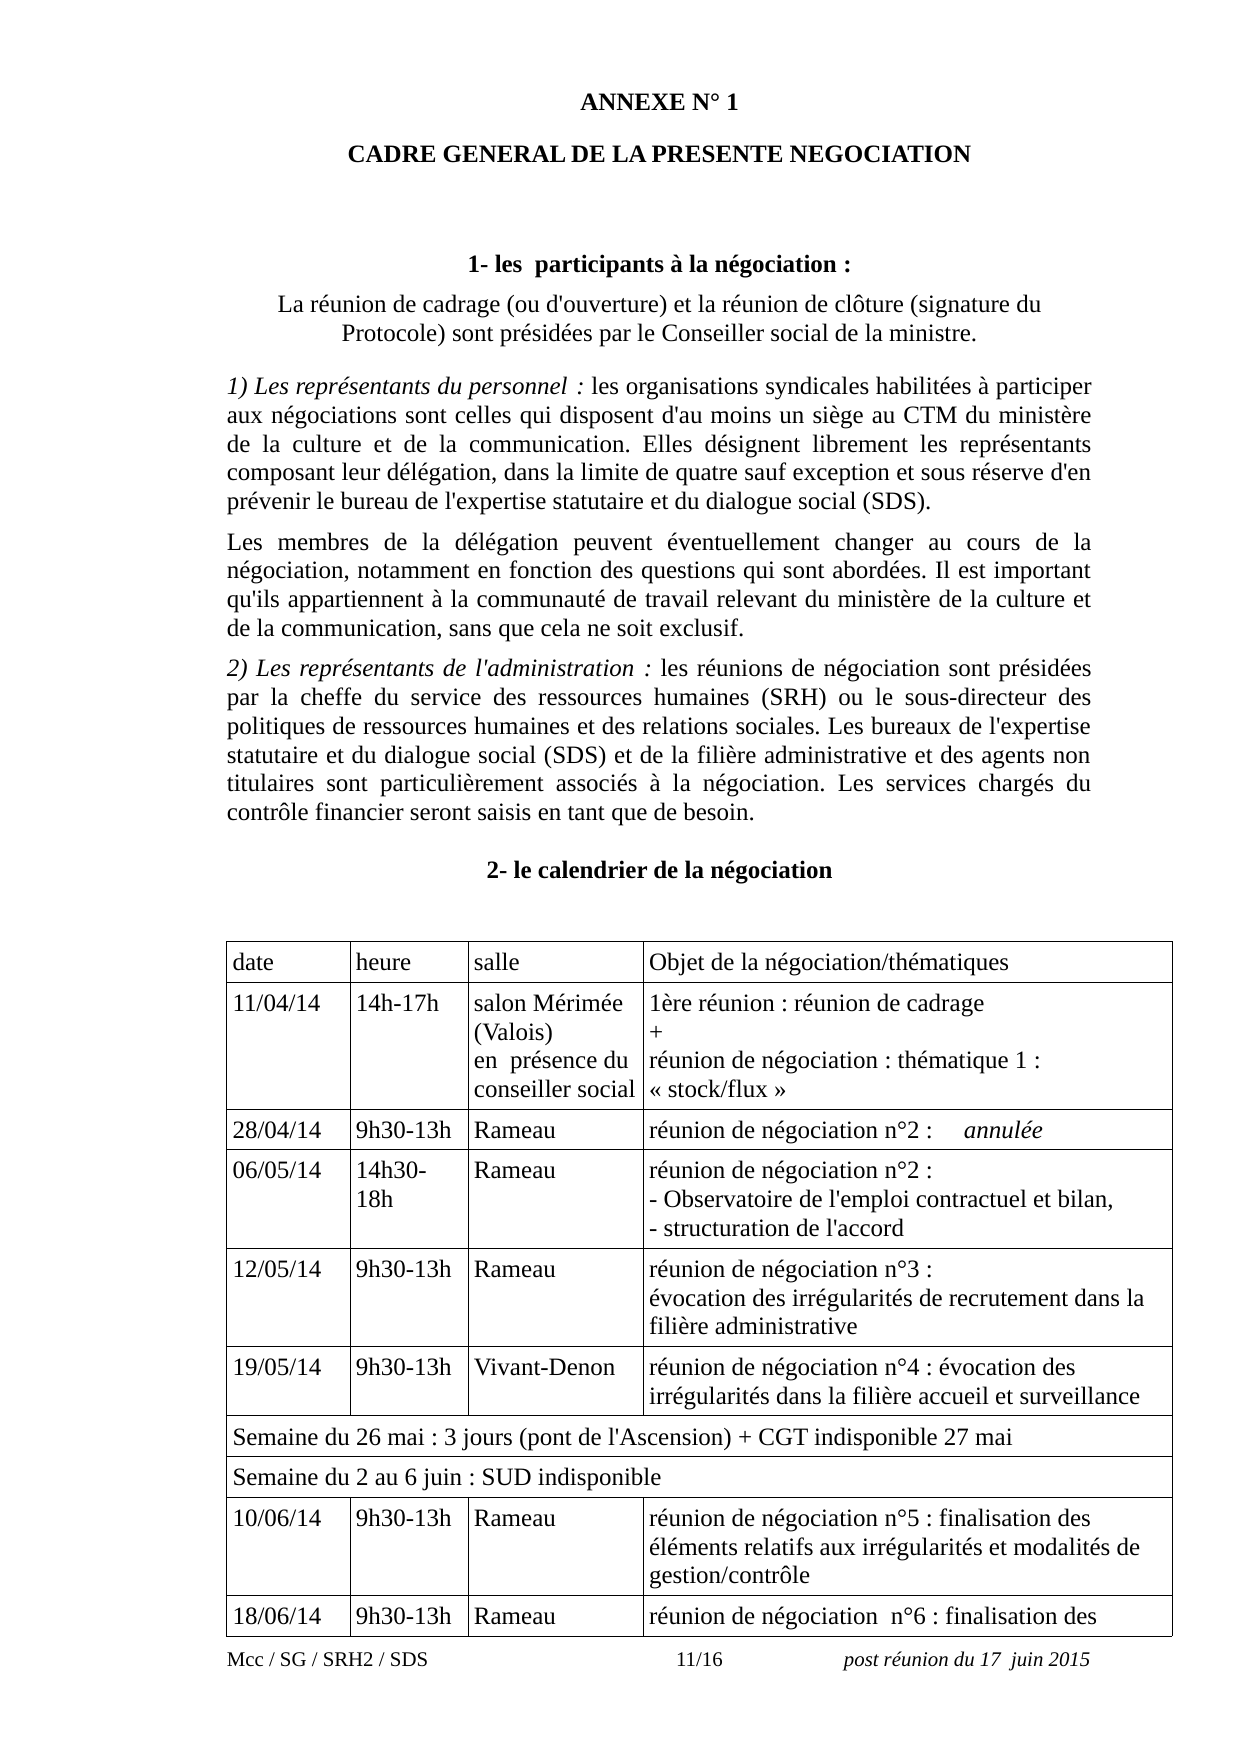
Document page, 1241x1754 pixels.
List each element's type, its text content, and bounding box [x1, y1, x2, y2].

table_cell Rameau [469, 1150, 643, 1248]
table_cell Vivant-Denon [469, 1347, 643, 1415]
table_cell Rameau [469, 1110, 643, 1149]
table_cell réunion de négociation n°2 : - Observatoire de l'emploi contractuel et bilan, - structuration de l'accord [644, 1150, 1172, 1248]
table_header Objet de la négociation/thématiques [644, 942, 1172, 982]
table_cell réunion de négociation n°2 : annulée [644, 1110, 1172, 1149]
table_cell 14h30-18h [351, 1150, 468, 1248]
table_cell réunion de négociation n°3 : évocation des irrégularités de recrutement dans la filière administrative [644, 1249, 1172, 1346]
table_cell Rameau [469, 1596, 643, 1636]
table_cell 06/05/14 [227, 1150, 350, 1248]
table_cell 1ère réunion : réunion de cadrage + réunion de négociation : thématique 1 : « stock/flux » [644, 983, 1172, 1109]
table_cell Semaine du 26 mai : 3 jours (pont de l'Ascension) + CGT indisponible 27 mai [227, 1416, 1172, 1456]
table_cell réunion de négociation n°5 : finalisation des éléments relatifs aux irrégularités et modalités de gestion/contrôle [644, 1498, 1172, 1595]
table_cell 12/05/14 [227, 1249, 350, 1346]
table_cell 9h30-13h [351, 1110, 468, 1149]
table_cell 9h30-13h [351, 1498, 468, 1595]
table_cell réunion de négociation n°4 : évocation des irrégularités dans la filière accueil et surveillance [644, 1347, 1172, 1415]
table_cell 9h30-13h [351, 1249, 468, 1346]
table_cell 10/06/14 [227, 1498, 350, 1595]
table_cell 9h30-13h [351, 1596, 468, 1636]
table_header salle [469, 942, 643, 982]
text 2- le calendrier de la négociation [227, 855, 1092, 883]
text 2) Les représentants de l'administration : les réunions de négociation sont présidées par la cheffe du service des ressources humaines (SRH) ou le sous-directeur des politiques de ressources humaines et des relations sociales. Les bureaux de l'expertise statutaire et du dialogue social (SDS) et de la filière administrative et des agents non titulaires sont particulièrement associés à la négociation. Les services chargés du contrôle financier seront saisis en tant que de besoin. [227, 653, 1092, 826]
text La réunion de cadrage (ou d'ouverture) et la réunion de clôture (signature du Protocole) sont présidées par le Conseiller social de la ministre. [227, 289, 1092, 347]
table_cell 11/04/14 [227, 983, 350, 1109]
table_cell réunion de négociation n°6 : finalisation des [644, 1596, 1172, 1636]
table_cell 18/06/14 [227, 1596, 350, 1636]
table_cell 9h30-13h [351, 1347, 468, 1415]
table_cell Semaine du 2 au 6 juin : SUD indisponible [227, 1457, 1172, 1497]
table_header heure [351, 942, 468, 982]
table_cell salon Mérimée (Valois) en présence du conseiller social [469, 983, 643, 1109]
table_header date [227, 942, 350, 982]
table_cell 14h-17h [351, 983, 468, 1109]
table_cell Rameau [469, 1498, 643, 1595]
table_cell 28/04/14 [227, 1110, 350, 1149]
text 1- les participants à la négociation : [227, 249, 1092, 278]
text Les membres de la délégation peuvent éventuellement changer au cours de la négociation, notamment en fonction des questions qui sont abordées. Il est important qu'ils appartiennent à la communauté de travail relevant du ministère de la culture et de la communication, sans que cela ne soit exclusif. [227, 527, 1092, 642]
text CADRE GENERAL DE LA PRESENTE NEGOCIATION [227, 139, 1092, 168]
table_cell Rameau [469, 1249, 643, 1346]
text ANNEXE N° 1 [227, 87, 1092, 116]
table_cell 19/05/14 [227, 1347, 350, 1415]
text 1) Les représentants du personnel : les organisations syndicales habilitées à participer aux négociations sont celles qui disposent d'au moins un siège au CTM du ministère de la culture et de la communication. Elles désignent librement les représentants composant leur délégation, dans la limite de quatre sauf exception et sous réserve d'en prévenir le bureau de l'expertise statutaire et du dialogue social (SDS). [227, 371, 1092, 515]
